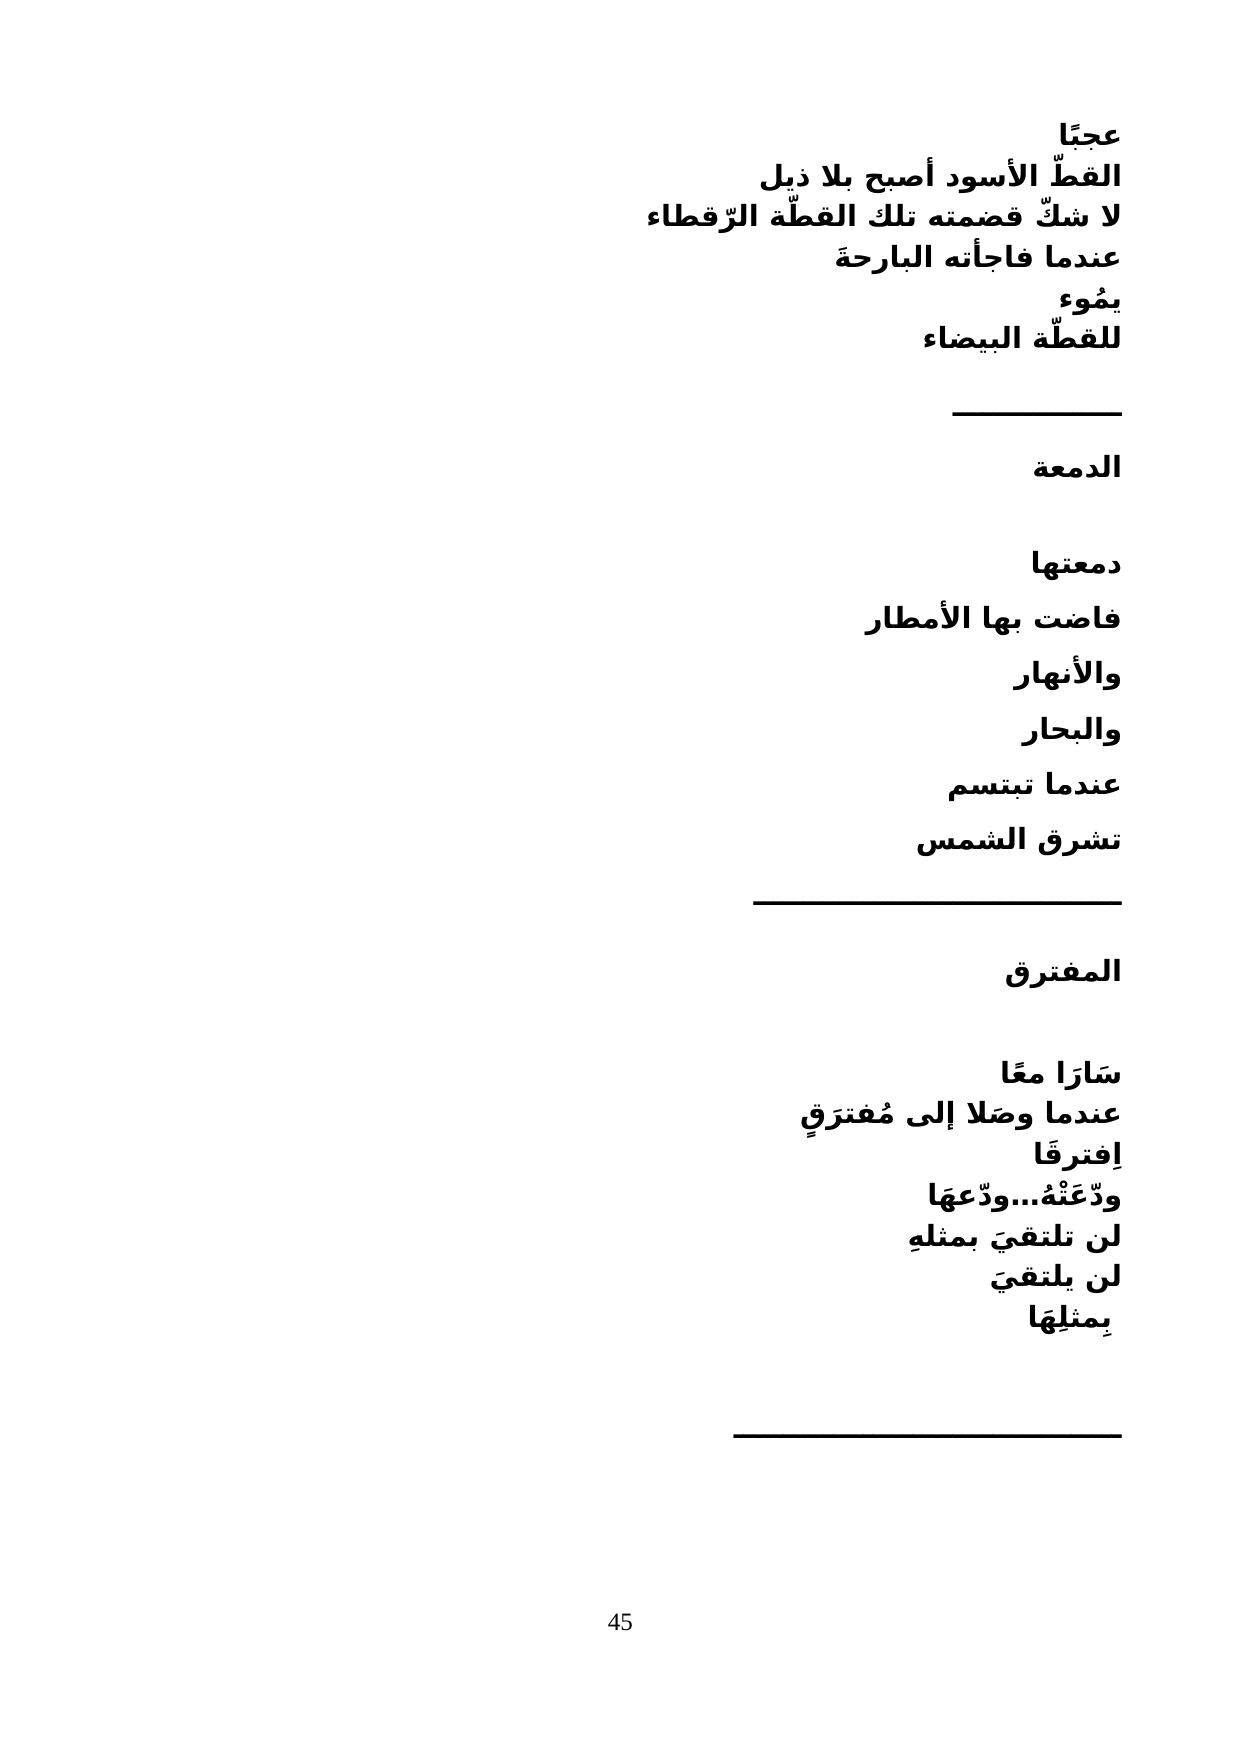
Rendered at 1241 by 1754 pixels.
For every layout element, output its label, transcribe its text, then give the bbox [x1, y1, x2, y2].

subtitle الدمعة [118, 451, 1122, 484]
text ودّعَتْهُ…ودّعهَا [118, 1178, 1122, 1212]
text عندما تبتسم [118, 767, 1122, 801]
text دمعتها [118, 546, 1122, 580]
text اِفترقَا [118, 1137, 1122, 1171]
subtitle المفترق [118, 954, 1122, 988]
text لن يلتقيَ [118, 1259, 1122, 1293]
text ـــــــــــــــــــــــــــــــــــــ [118, 878, 1122, 912]
text عجبًا [118, 118, 1122, 152]
text فاضت بها الأمطار [118, 601, 1122, 635]
text بِمثلِهَا [118, 1300, 1122, 1334]
subtitle ـــــــــــــــــ [118, 389, 1122, 423]
text ـــــــــــــــــــــــــــــــــــــــ [118, 1411, 1122, 1445]
text لن تلتقيَ بمثلهِ [118, 1219, 1122, 1253]
text والبحار [118, 712, 1122, 746]
text القطّ الأسود أصبح بلا ذيل [118, 159, 1122, 193]
text سَارَا معًا [118, 1056, 1122, 1090]
text يمُوء [118, 281, 1122, 315]
text للقطّة البيضاء [118, 322, 1122, 356]
text تشرق الشمس [118, 823, 1122, 857]
text عندما وصَلا إلى مُفترَقٍ [118, 1097, 1122, 1131]
text عندما فاجأته البارحةَ [118, 240, 1122, 274]
text لا شكّ قضمته تلك القطّة الرّقطاء [118, 199, 1122, 233]
text والأنهار [118, 657, 1122, 691]
